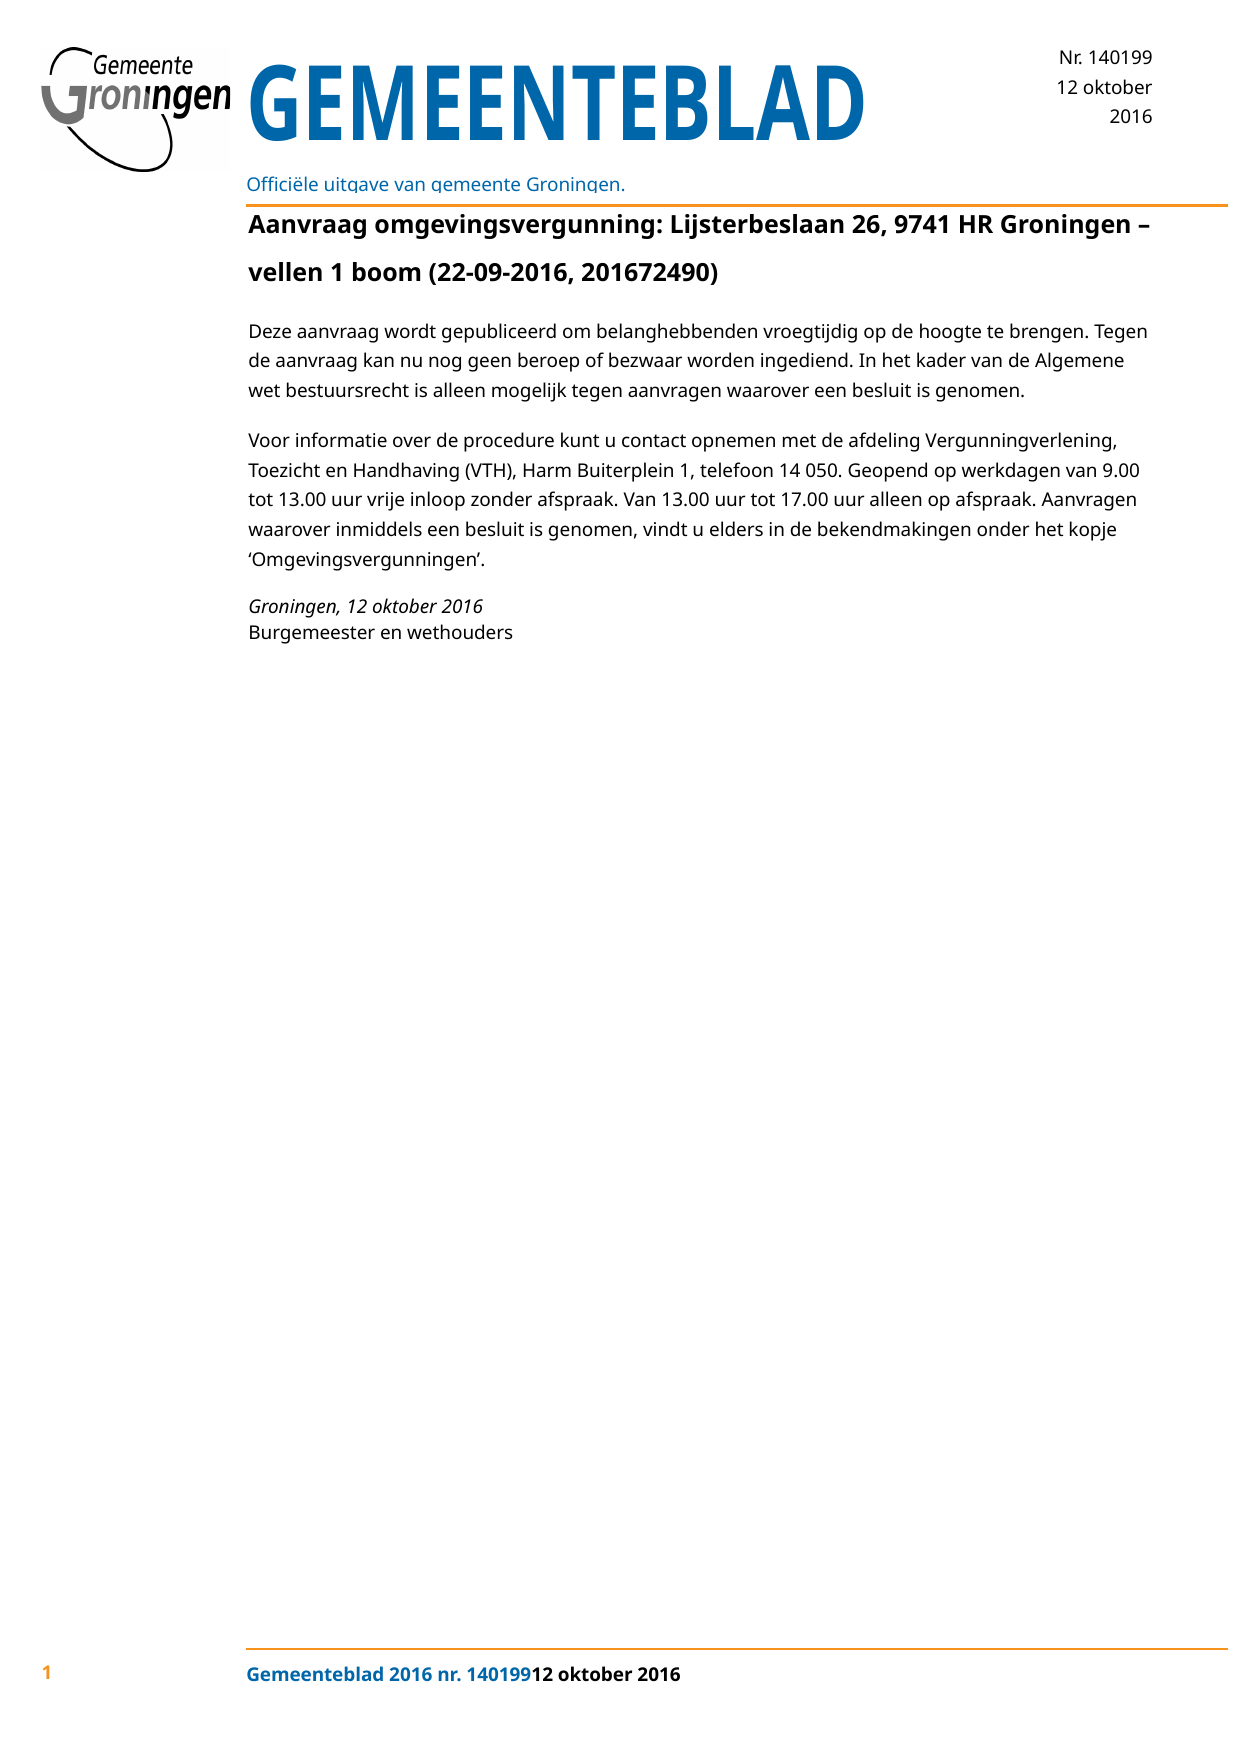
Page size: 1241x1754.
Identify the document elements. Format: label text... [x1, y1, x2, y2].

text Groningen, 12 oktober 2016 [248, 594, 1152, 619]
text Deze aanvraag wordt gepubliceerd om belanghebbenden vroegtijdig op de hoogte te brengen. Tegen de aanvraag kan nu nog geen beroep of bezwaar worden ingediend. In het kader van de Algemene wet bestuursrecht is alleen mogelijk tegen aanvragen waarover een besluit is genomen. [248, 318, 1152, 403]
picture [41, 47, 231, 172]
text Voor informatie over de procedure kunt u contact opnemen met de afdeling Vergunningverlening, Toezicht en Handhaving (VTH), Harm Buiterplein 1, telefoon 14 050. Geopend op werkdagen van 9.00 tot 13.00 uur vrije inloop zonder afspraak. Van 13.00 uur tot 17.00 uur alleen op afspraak. Aanvragen waarover inmiddels een besluit is genomen, vindt u elders in de bekendmakingen onder het kopje ‘Omgevingsvergunningen’. [248, 427, 1152, 572]
text Burgemeester en wethouders [248, 619, 1152, 645]
text Aanvraag omgevingsvergunning: Lijsterbeslaan 26, 9741 HR Groningen – vellen 1 boom (22-09-2016, 201672490) [248, 207, 1152, 288]
